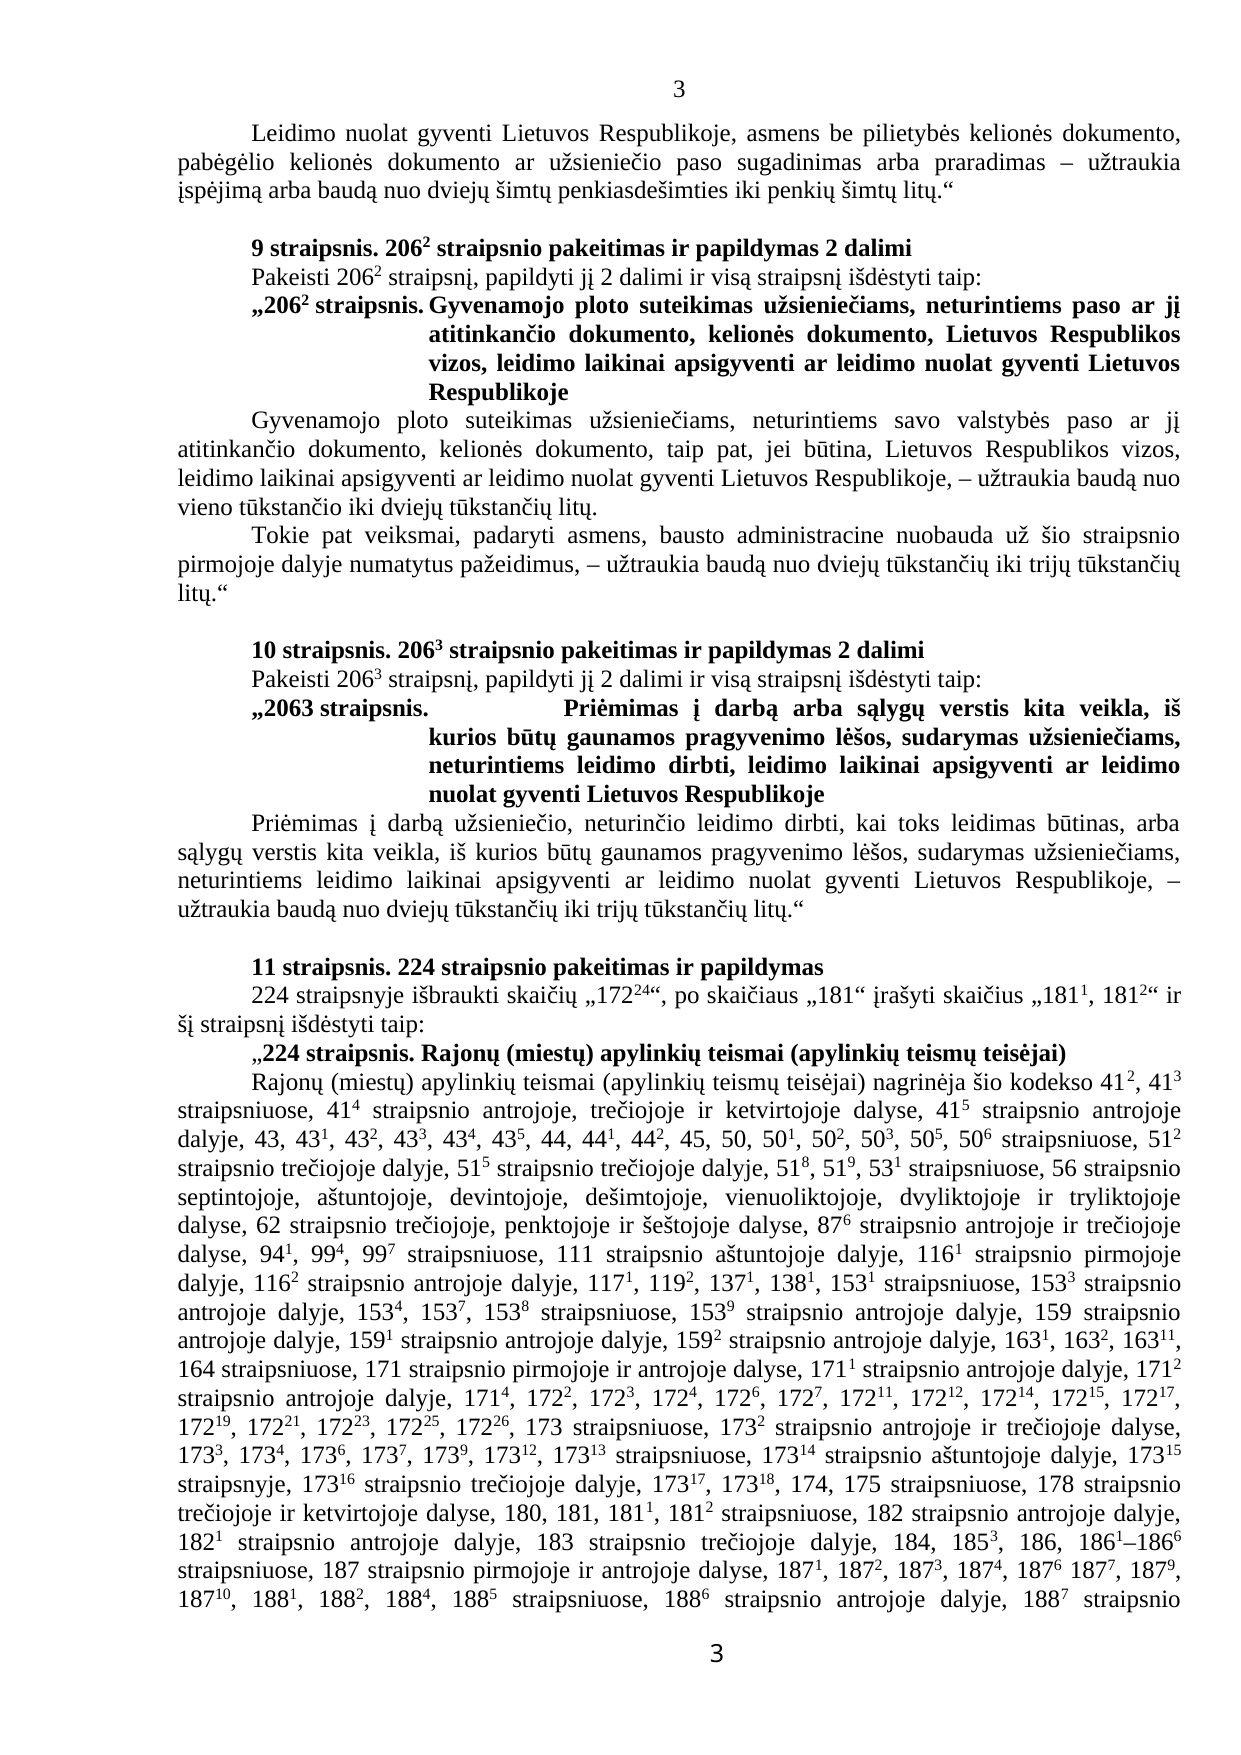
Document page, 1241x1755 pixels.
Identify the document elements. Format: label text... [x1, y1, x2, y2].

text Pakeisti 2062 straipsnį, papildyti jį 2 dalimi ir visą straipsnį išdėstyti taip: [177, 262, 1181, 291]
text 11 straipsnis. 224 straipsnio pakeitimas ir papildymas [177, 952, 1181, 981]
text „224 straipsnis. Rajonų (miestų) apylinkių teismai (apylinkių teismų teisėjai) [177, 1038, 1181, 1067]
text Tokie pat veiksmai, padaryti asmens, bausto administracine nuobauda už šio straipsnio pirmojoje dalyje numatytus pažeidimus, – užtraukia baudą nuo dviejų tūkstančių iki trijų tūkstančių litų.“ [177, 521, 1181, 607]
text 9 straipsnis. 2062 straipsnio pakeitimas ir papildymas 2 dalimi [177, 233, 1181, 262]
text Pakeisti 2063 straipsnį, papildyti jį 2 dalimi ir visą straipsnį išdėstyti taip: [177, 664, 1181, 693]
text Gyvenamojo ploto suteikimas užsieniečiams, neturintiems savo valstybės paso ar jį atitinkančio dokumento, kelionės dokumento, taip pat, jei būtina, Lietuvos Respublikos vizos, leidimo laikinai apsigyventi ar leidimo nuolat gyventi Lietuvos Respublikoje, – užtraukia baudą nuo vieno tūkstančio iki dviejų tūkstančių litų. [177, 406, 1181, 521]
text Leidimo nuolat gyventi Lietuvos Respublikoje, asmens be pilietybės kelionės dokumento, pabėgėlio kelionės dokumento ar užsieniečio paso sugadinimas arba praradimas – užtraukia įspėjimą arba baudą nuo dviejų šimtų penkiasdešimties iki penkių šimtų litų.“ [177, 118, 1181, 204]
text „2062 straipsnis. Gyvenamojo ploto suteikimas užsieniečiams, neturintiems paso ar jį atitinkančio dokumento, kelionės dokumento, Lietuvos Respublikos vizos, leidimo laikinai apsigyventi ar leidimo nuolat gyventi Lietuvos Respublikoje [251, 291, 1181, 406]
text 224 straipsnyje išbraukti skaičių „17224“, po skaičiaus „181“ įrašyti skaičius „1811, 1812“ ir šį straipsnį išdėstyti taip: [177, 981, 1181, 1038]
text „2063 straipsnis. Priėmimas į darbą arba sąlygų verstis kita veikla, iš kurios būtų gaunamos pragyvenimo lėšos, sudarymas užsieniečiams, neturintiems leidimo dirbti, leidimo laikinai apsigyventi ar leidimo nuolat gyventi Lietuvos Respublikoje [251, 693, 1181, 808]
text Rajonų (miestų) apylinkių teismai (apylinkių teismų teisėjai) nagrinėja šio kodekso 412, 413 straipsniuose, 414 straipsnio antrojoje, trečiojoje ir ketvirtojoje dalyse, 415 straipsnio antrojoje dalyje, 43, 431, 432, 433, 434, 435, 44, 441, 442, 45, 50, 501, 502, 503, 505, 506 straipsniuose, 512 straipsnio trečiojoje dalyje, 515 straipsnio trečiojoje dalyje, 518, 519, 531 straipsniuose, 56 straipsnio septintojoje, aštuntojoje, devintojoje, dešimtojoje, vienuoliktojoje, dvyliktojoje ir tryliktojoje dalyse, 62 straipsnio trečiojoje, penktojoje ir šeštojoje dalyse, 876 straipsnio antrojoje ir trečiojoje dalyse, 941, 994, 997 straipsniuose, 111 straipsnio aštuntojoje dalyje, 1161 straipsnio pirmojoje dalyje, 1162 straipsnio antrojoje dalyje, 1171, 1192, 1371, 1381, 1531 straipsniuose, 1533 straipsnio antrojoje dalyje, 1534, 1537, 1538 straipsniuose, 1539 straipsnio antrojoje dalyje, 159 straipsnio antrojoje dalyje, 1591 straipsnio antrojoje dalyje, 1592 straipsnio antrojoje dalyje, 1631, 1632, 16311, 164 straipsniuose, 171 straipsnio pirmojoje ir antrojoje dalyse, 1711 straipsnio antrojoje dalyje, 1712 straipsnio antrojoje dalyje, 1714, 1722, 1723, 1724, 1726, 1727, 17211, 17212, 17214, 17215, 17217, 17219, 17221, 17223, 17225, 17226, 173 straipsniuose, 1732 straipsnio antrojoje ir trečiojoje dalyse, 1733, 1734, 1736, 1737, 1739, 17312, 17313 straipsniuose, 17314 straipsnio aštuntojoje dalyje, 17315 straipsnyje, 17316 straipsnio trečiojoje dalyje, 17317, 17318, 174, 175 straipsniuose, 178 straipsnio trečiojoje ir ketvirtojoje dalyse, 180, 181, 1811, 1812 straipsniuose, 182 straipsnio antrojoje dalyje, 1821 straipsnio antrojoje dalyje, 183 straipsnio trečiojoje dalyje, 184, 1853, 186, 1861–1866 straipsniuose, 187 straipsnio pirmojoje ir antrojoje dalyse, 1871, 1872, 1873, 1874, 1876 1877, 1879, 18710, 1881, 1882, 1884, 1885 straipsniuose, 1886 straipsnio antrojoje dalyje, 1887 straipsnio [177, 1067, 1181, 1613]
text Priėmimas į darbą užsieniečio, neturinčio leidimo dirbti, kai toks leidimas būtinas, arba sąlygų verstis kita veikla, iš kurios būtų gaunamos pragyvenimo lėšos, sudarymas užsieniečiams, neturintiems leidimo laikinai apsigyventi ar leidimo nuolat gyventi Lietuvos Respublikoje, – užtraukia baudą nuo dviejų tūkstančių iki trijų tūkstančių litų.“ [177, 808, 1181, 923]
text 10 straipsnis. 2063 straipsnio pakeitimas ir papildymas 2 dalimi [177, 636, 1181, 664]
